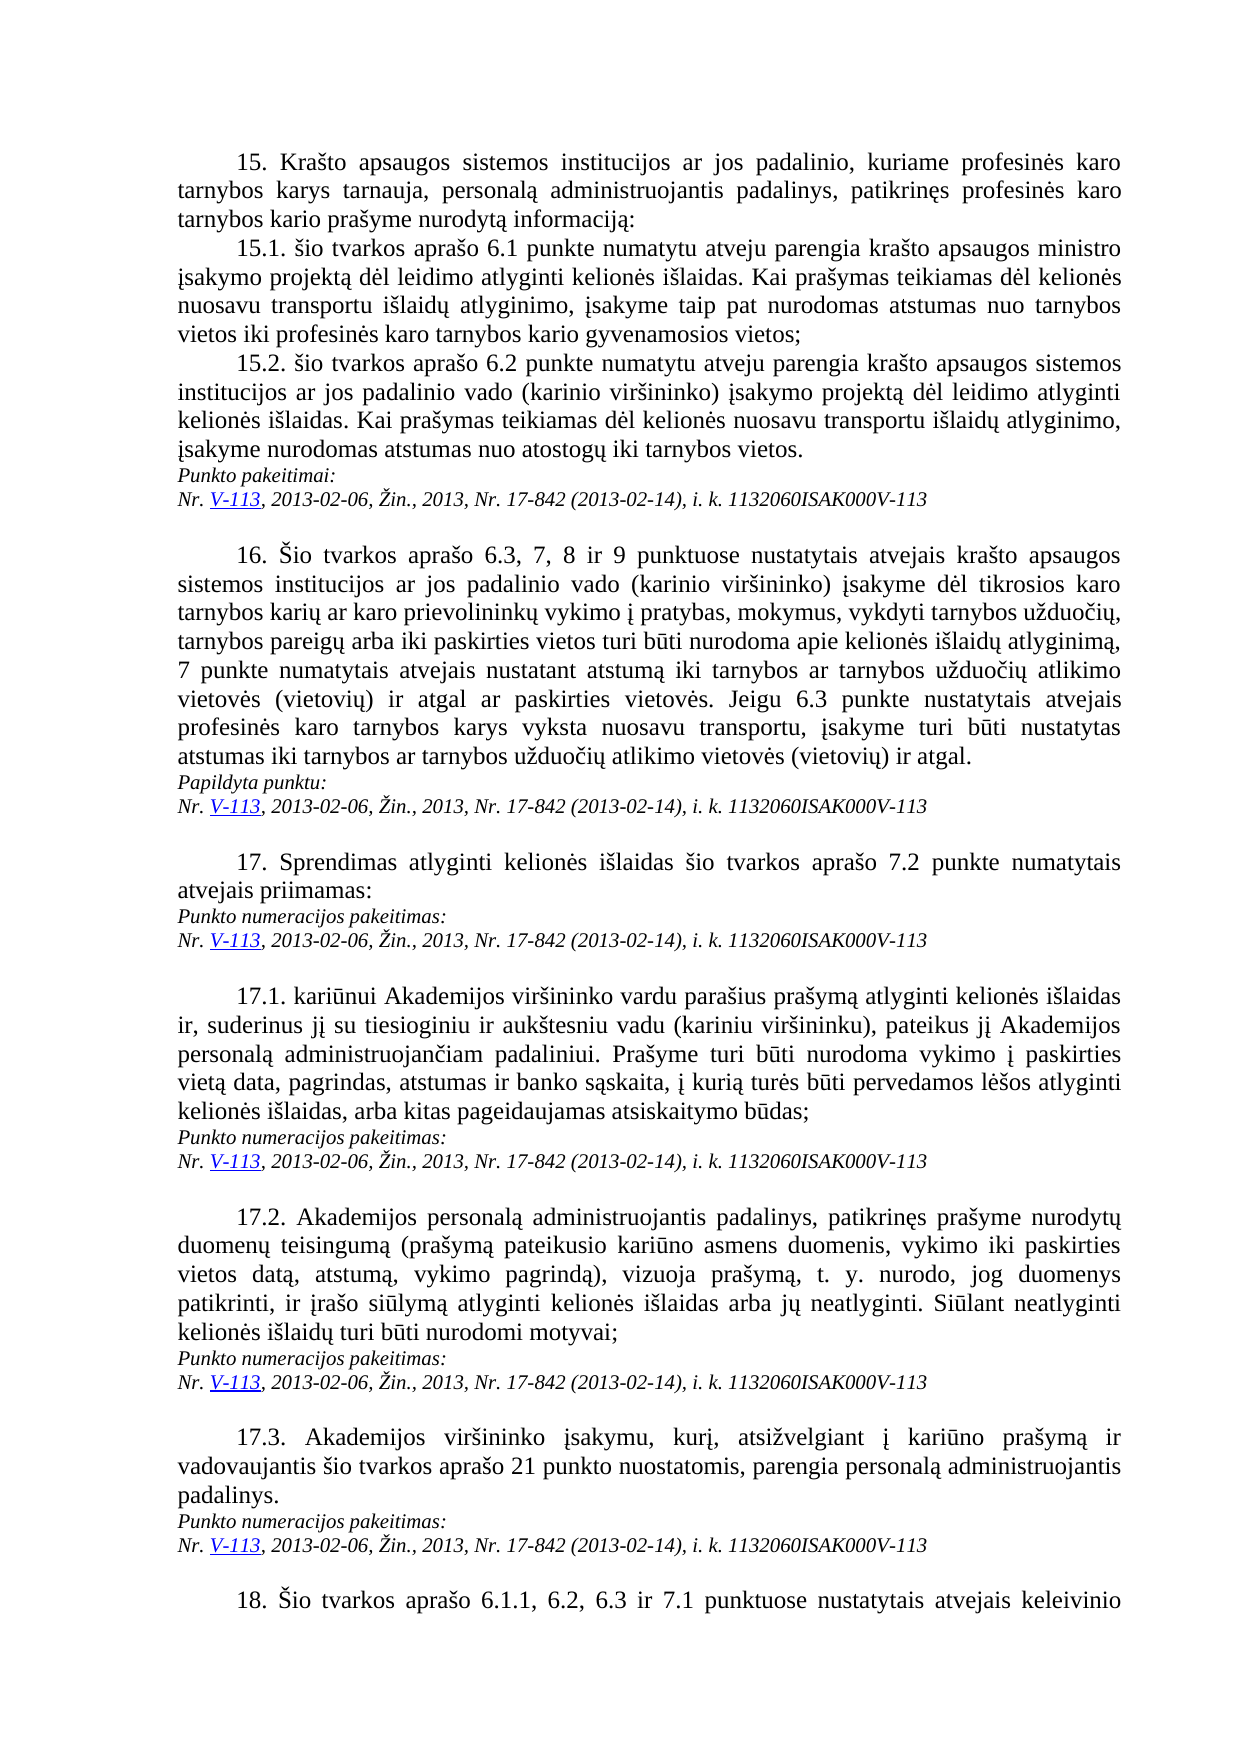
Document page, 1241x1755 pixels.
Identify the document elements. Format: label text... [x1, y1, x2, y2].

text Punkto numeracijos pakeitimas: [177, 1346, 1122, 1370]
text Punkto numeracijos pakeitimas: [177, 1125, 1122, 1149]
text Punkto numeracijos pakeitimas: [177, 904, 1122, 928]
text Punkto numeracijos pakeitimas: [177, 1509, 1122, 1533]
text 15. Krašto apsaugos sistemos institucijos ar jos padalinio, kuriame profesinės karo tarnybos karys tarnauja, personalą administruojantis padalinys, patikrinęs profesinės karo tarnybos kario prašyme nurodytą informaciją: [177, 147, 1122, 233]
text 17.2. Akademijos personalą administruojantis padalinys, patikrinęs prašyme nurodytų duomenų teisingumą (prašymą pateikusio kariūno asmens duomenis, vykimo iki paskirties vietos datą, atstumą, vykimo pagrindą), vizuoja prašymą, t. y. nurodo, jog duomenys patikrinti, ir įrašo siūlymą atlyginti kelionės išlaidas arba jų neatlyginti. Siūlant neatlyginti kelionės išlaidų turi būti nurodomi motyvai; [177, 1202, 1122, 1346]
text 15.1. šio tvarkos aprašo 6.1 punkte numatytu atveju parengia krašto apsaugos ministro įsakymo projektą dėl leidimo atlyginti kelionės išlaidas. Kai prašymas teikiamas dėl kelionės nuosavu transportu išlaidų atlyginimo, įsakyme taip pat nurodomas atstumas nuo tarnybos vietos iki profesinės karo tarnybos kario gyvenamosios vietos; [177, 233, 1122, 348]
text Nr. V-113, 2013-02-06, Žin., 2013, Nr. 17-842 (2013-02-14), i. k. 1132060ISAK000V-113 [177, 1533, 1122, 1557]
text Nr. V-113, 2013-02-06, Žin., 2013, Nr. 17-842 (2013-02-14), i. k. 1132060ISAK000V-113 [177, 928, 1122, 952]
text Punkto pakeitimai: [177, 463, 1122, 487]
text 17.1. kariūnui Akademijos viršininko vardu parašius prašymą atlyginti kelionės išlaidas ir, suderinus jį su tiesioginiu ir aukštesniu vadu (kariniu viršininku), pateikus jį Akademijos personalą administruojančiam padaliniui. Prašyme turi būti nurodoma vykimo į paskirties vietą data, pagrindas, atstumas ir banko sąskaita, į kurią turės būti pervedamos lėšos atlyginti kelionės išlaidas, arba kitas pageidaujamas atsiskaitymo būdas; [177, 981, 1122, 1125]
text 15.2. šio tvarkos aprašo 6.2 punkte numatytu atveju parengia krašto apsaugos sistemos institucijos ar jos padalinio vado (karinio viršininko) įsakymo projektą dėl leidimo atlyginti kelionės išlaidas. Kai prašymas teikiamas dėl kelionės nuosavu transportu išlaidų atlyginimo, įsakyme nurodomas atstumas nuo atostogų iki tarnybos vietos. [177, 348, 1122, 463]
text Nr. V-113, 2013-02-06, Žin., 2013, Nr. 17-842 (2013-02-14), i. k. 1132060ISAK000V-113 [177, 487, 1122, 511]
text Nr. V-113, 2013-02-06, Žin., 2013, Nr. 17-842 (2013-02-14), i. k. 1132060ISAK000V-113 [177, 794, 1122, 818]
text 17.3. Akademijos viršininko įsakymu, kurį, atsižvelgiant į kariūno prašymą ir vadovaujantis šio tvarkos aprašo 21 punkto nuostatomis, parengia personalą administruojantis padalinys. [177, 1422, 1122, 1509]
text Nr. V-113, 2013-02-06, Žin., 2013, Nr. 17-842 (2013-02-14), i. k. 1132060ISAK000V-113 [177, 1149, 1122, 1173]
text 17. Sprendimas atlyginti kelionės išlaidas šio tvarkos aprašo 7.2 punkte numatytais atvejais priimamas: [177, 847, 1122, 904]
text 16. Šio tvarkos aprašo 6.3, 7, 8 ir 9 punktuose nustatytais atvejais krašto apsaugos sistemos institucijos ar jos padalinio vado (karinio viršininko) įsakyme dėl tikrosios karo tarnybos karių ar karo prievolininkų vykimo į pratybas, mokymus, vykdyti tarnybos užduočių, tarnybos pareigų arba iki paskirties vietos turi būti nurodoma apie kelionės išlaidų atlyginimą, 7 punkte numatytais atvejais nustatant atstumą iki tarnybos ar tarnybos užduočių atlikimo vietovės (vietovių) ir atgal ar paskirties vietovės. Jeigu 6.3 punkte nustatytais atvejais profesinės karo tarnybos karys vyksta nuosavu transportu, įsakyme turi būti nustatytas atstumas iki tarnybos ar tarnybos užduočių atlikimo vietovės (vietovių) ir atgal. [177, 540, 1122, 770]
text Nr. V-113, 2013-02-06, Žin., 2013, Nr. 17-842 (2013-02-14), i. k. 1132060ISAK000V-113 [177, 1370, 1122, 1394]
text 18. Šio tvarkos aprašo 6.1.1, 6.2, 6.3 ir 7.1 punktuose nustatytais atvejais keleivinio [177, 1586, 1122, 1614]
text Papildyta punktu: [177, 770, 1122, 794]
